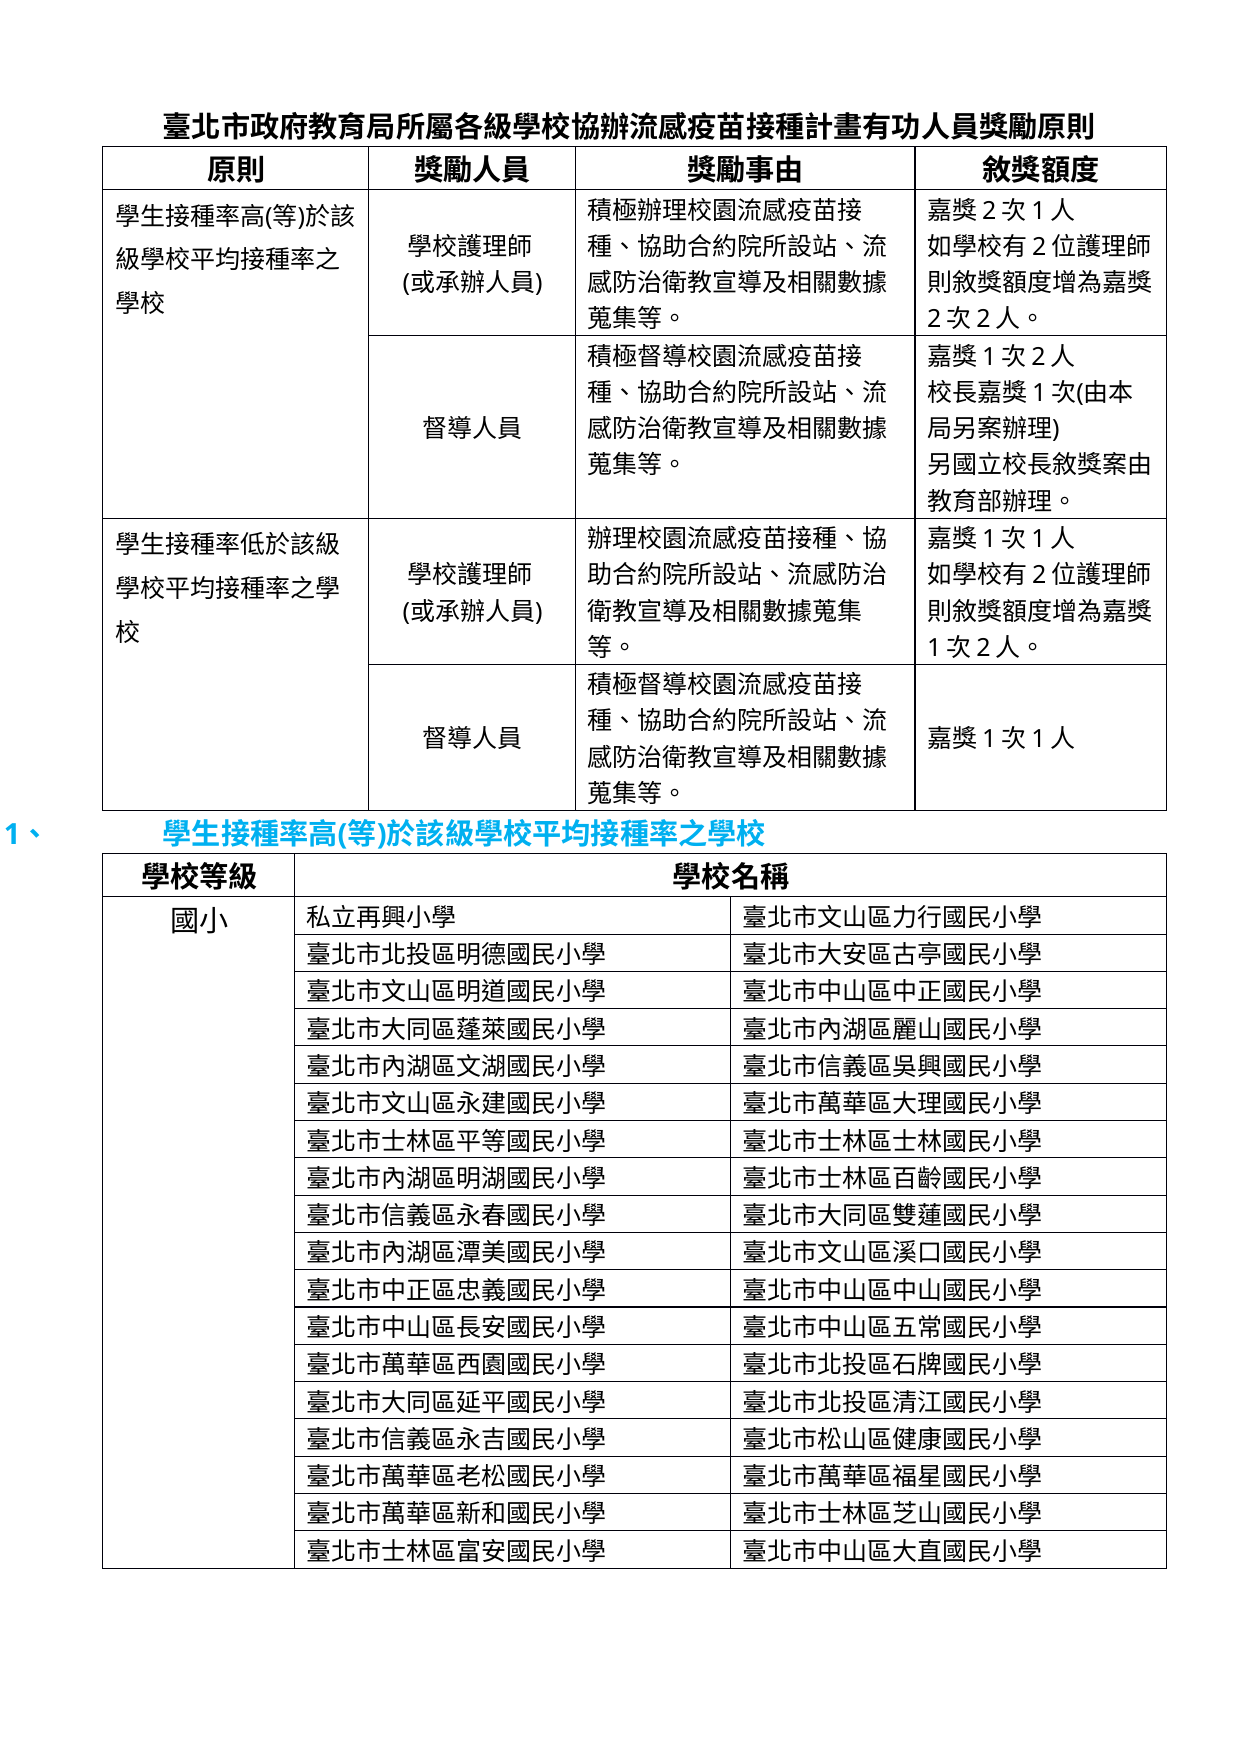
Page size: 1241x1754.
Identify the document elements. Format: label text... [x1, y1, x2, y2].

table_cell 臺北市大同區雙蓮國民小學 [731, 1196, 1166, 1232]
table_cell 臺北市松山區健康國民小學 [731, 1419, 1166, 1456]
table_header 學校等級 [103, 854, 294, 896]
table_cell 嘉獎1次1人 [916, 665, 1166, 809]
table_cell 臺北市中山區大直國民小學 [731, 1531, 1166, 1567]
table_cell 臺北市士林區士林國民小學 [731, 1121, 1166, 1157]
table_cell 學生接種率低於該級學校平均接種率之學校 [103, 519, 368, 809]
table_header 獎勵人員 [369, 147, 575, 189]
table_header 獎勵事由 [576, 147, 914, 189]
table_cell 臺北市大安區古亭國民小學 [731, 935, 1166, 971]
table_cell 臺北市信義區永春國民小學 [295, 1196, 730, 1232]
table_cell 臺北市中山區長安國民小學 [295, 1308, 730, 1344]
text 臺北市政府教育局所屬各級學校協辦流感疫苗接種計畫有功人員獎勵原則 [162, 103, 1107, 146]
table_header 學校名稱 [295, 854, 1166, 896]
table_cell 臺北市信義區吳興國民小學 [731, 1046, 1166, 1083]
table_cell 學校護理師 (或承辦人員) [369, 190, 575, 335]
table_cell 臺北市內湖區文湖國民小學 [295, 1046, 730, 1083]
table_cell 臺北市文山區永建國民小學 [295, 1084, 730, 1120]
table_cell 國小 [103, 897, 294, 1567]
table_cell 積極辦理校園流感疫苗接種、協助合約院所設站、流感防治衛教宣導及相關數據蒐集等。 [576, 190, 914, 335]
table_cell 學校護理師 (或承辦人員) [369, 519, 575, 663]
table_cell 臺北市萬華區福星國民小學 [731, 1457, 1166, 1493]
table_cell 臺北市萬華區老松國民小學 [295, 1457, 730, 1493]
table_cell 臺北市萬華區西園國民小學 [295, 1345, 730, 1381]
table_cell 臺北市士林區平等國民小學 [295, 1121, 730, 1157]
table_cell 督導人員 [369, 665, 575, 809]
table_cell 臺北市信義區永吉國民小學 [295, 1419, 730, 1456]
table_cell 臺北市文山區溪口國民小學 [731, 1233, 1166, 1269]
table_cell 臺北市中山區中山國民小學 [731, 1270, 1166, 1306]
table_header 原則 [103, 147, 368, 189]
table_cell 臺北市北投區明德國民小學 [295, 935, 730, 971]
table_cell 臺北市北投區石牌國民小學 [731, 1345, 1166, 1381]
table_cell 嘉獎1次2人 校長嘉獎1次(由本局另案辦理) 另國立校長敘獎案由教育部辦理。 [916, 336, 1166, 517]
table_cell 臺北市文山區明道國民小學 [295, 972, 730, 1008]
table_cell 臺北市北投區清江國民小學 [731, 1382, 1166, 1418]
table_cell 私立再興小學 [295, 897, 730, 933]
table_cell 臺北市士林區百齡國民小學 [731, 1158, 1166, 1194]
table_cell 臺北市內湖區麗山國民小學 [731, 1009, 1166, 1045]
table_cell 臺北市大同區蓬萊國民小學 [295, 1009, 730, 1045]
table_cell 嘉獎2次1人 如學校有2位護理師則敘獎額度增為嘉獎2次2人。 [916, 190, 1166, 335]
list 學生接種率高(等)於該級學校平均接種率之學校 [3, 811, 1107, 853]
table_cell 積極督導校園流感疫苗接種、協助合約院所設站、流感防治衛教宣導及相關數據蒐集等。 [576, 665, 914, 809]
table_cell 辦理校園流感疫苗接種、協助合約院所設站、流感防治衛教宣導及相關數據蒐集等。 [576, 519, 914, 663]
table_cell 督導人員 [369, 336, 575, 517]
table_cell 積極督導校園流感疫苗接種、協助合約院所設站、流感防治衛教宣導及相關數據蒐集等。 [576, 336, 914, 517]
table_cell 臺北市萬華區大理國民小學 [731, 1084, 1166, 1120]
table_cell 臺北市萬華區新和國民小學 [295, 1494, 730, 1530]
table_cell 臺北市士林區富安國民小學 [295, 1531, 730, 1567]
table_cell 臺北市文山區力行國民小學 [731, 897, 1166, 933]
table_cell 臺北市內湖區潭美國民小學 [295, 1233, 730, 1269]
table_cell 臺北市士林區芝山國民小學 [731, 1494, 1166, 1530]
table_cell 臺北市中山區中正國民小學 [731, 972, 1166, 1008]
table_cell 學生接種率高(等)於該級學校平均接種率之學校 [103, 190, 368, 517]
table_cell 嘉獎1次1人 如學校有2位護理師則敘獎額度增為嘉獎1次2人。 [916, 519, 1166, 663]
table_cell 臺北市中正區忠義國民小學 [295, 1270, 730, 1306]
table_cell 臺北市大同區延平國民小學 [295, 1382, 730, 1418]
table_cell 臺北市中山區五常國民小學 [731, 1308, 1166, 1344]
table_header 敘獎額度 [916, 147, 1166, 189]
table_cell 臺北市內湖區明湖國民小學 [295, 1158, 730, 1194]
